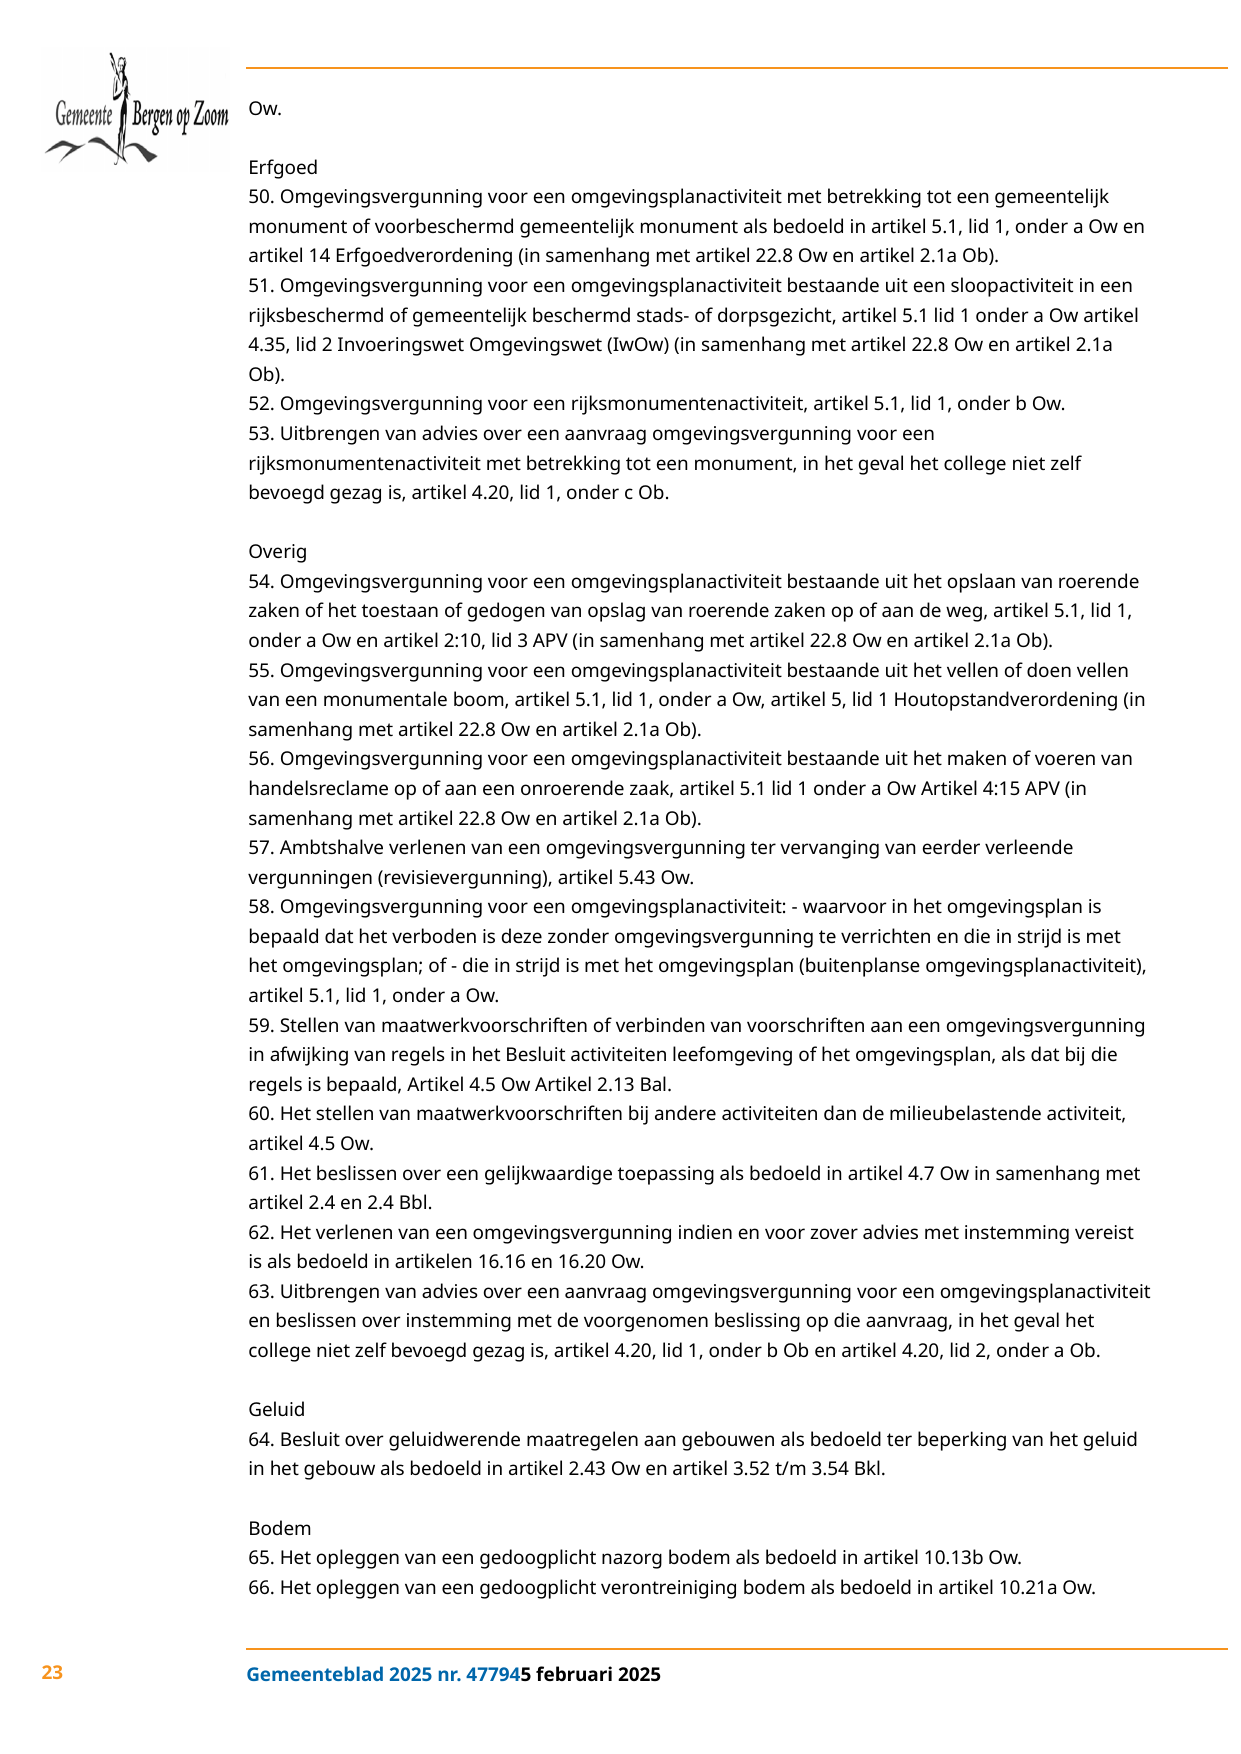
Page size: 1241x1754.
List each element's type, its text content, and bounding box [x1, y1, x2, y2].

text 61. Het beslissen over een gelijkwaardige toepassing als bedoeld in artikel 4.7 Ow in samenhang met artikel 2.4 en 2.4 Bbl. [248, 1160, 1152, 1215]
text 51. Omgevingsvergunning voor een omgevingsplanactiviteit bestaande uit een sloopactiviteit in een rijksbeschermd of gemeentelijk beschermd stads- of dorpsgezicht, artikel 5.1 lid 1 onder a Ow artikel 4.35, lid 2 Invoeringswet Omgevingswet (IwOw) (in samenhang met artikel 22.8 Ow en artikel 2.1a Ob). [248, 272, 1152, 387]
picture [41, 47, 231, 172]
text Geluid [248, 1396, 1152, 1422]
text 62. Het verlenen van een omgevingsvergunning indien en voor zover advies met instemming vereist is als bedoeld in artikelen 16.16 en 16.20 Ow. [248, 1219, 1152, 1274]
text 54. Omgevingsvergunning voor een omgevingsplanactiviteit bestaande uit het opslaan van roerende zaken of het toestaan of gedogen van opslag van roerende zaken op of aan de weg, artikel 5.1, lid 1, onder a Ow en artikel 2:10, lid 3 APV (in samenhang met artikel 22.8 Ow en artikel 2.1a Ob). [248, 568, 1152, 653]
text 58. Omgevingsvergunning voor een omgevingsplanactiviteit: - waarvoor in het omgevingsplan is bepaald dat het verboden is deze zonder omgevingsvergunning te verrichten en die in strijd is met het omgevingsplan; of - die in strijd is met het omgevingsplan (buitenplanse omgevingsplanactiviteit), artikel 5.1, lid 1, onder a Ow. [248, 893, 1152, 1008]
text 65. Het opleggen van een gedoogplicht nazorg bodem als bedoeld in artikel 10.13b Ow. [248, 1544, 1152, 1570]
text 59. Stellen van maatwerkvoorschriften of verbinden van voorschriften aan een omgevingsvergunning in afwijking van regels in het Besluit activiteiten leefomgeving of het omgevingsplan, als dat bij die regels is bepaald, Artikel 4.5 Ow Artikel 2.13 Bal. [248, 1012, 1152, 1097]
text Erfgoed [248, 154, 1152, 180]
text 56. Omgevingsvergunning voor een omgevingsplanactiviteit bestaande uit het maken of voeren van handelsreclame op of aan een onroerende zaak, artikel 5.1 lid 1 onder a Ow Artikel 4:15 APV (in samenhang met artikel 22.8 Ow en artikel 2.1a Ob). [248, 746, 1152, 831]
text 55. Omgevingsvergunning voor een omgevingsplanactiviteit bestaande uit het vellen of doen vellen van een monumentale boom, artikel 5.1, lid 1, onder a Ow, artikel 5, lid 1 Houtopstandverordening (in samenhang met artikel 22.8 Ow en artikel 2.1a Ob). [248, 657, 1152, 742]
text Overig [248, 538, 1152, 564]
text Ow. [248, 95, 1152, 121]
text 52. Omgevingsvergunning voor een rijksmonumentenactiviteit, artikel 5.1, lid 1, onder b Ow. [248, 391, 1152, 416]
text 63. Uitbrengen van advies over een aanvraag omgevingsvergunning voor een omgevingsplanactiviteit en beslissen over instemming met de voorgenomen beslissing op die aanvraag, in het geval het college niet zelf bevoegd gezag is, artikel 4.20, lid 1, onder b Ob en artikel 4.20, lid 2, onder a Ob. [248, 1278, 1152, 1363]
text 57. Ambtshalve verlenen van een omgevingsvergunning ter vervanging van eerder verleende vergunningen (revisievergunning), artikel 5.43 Ow. [248, 834, 1152, 890]
text 64. Besluit over geluidwerende maatregelen aan gebouwen als bedoeld ter beperking van het geluid in het gebouw als bedoeld in artikel 2.43 Ow en artikel 3.52 t/m 3.54 Bkl. [248, 1426, 1152, 1481]
text 53. Uitbrengen van advies over een aanvraag omgevingsvergunning voor een rijksmonumentenactiviteit met betrekking tot een monument, in het geval het college niet zelf bevoegd gezag is, artikel 4.20, lid 1, onder c Ob. [248, 420, 1152, 505]
text 66. Het opleggen van een gedoogplicht verontreiniging bodem als bedoeld in artikel 10.21a Ow. [248, 1574, 1152, 1600]
text Bodem [248, 1515, 1152, 1541]
text 60. Het stellen van maatwerkvoorschriften bij andere activiteiten dan de milieubelastende activiteit, artikel 4.5 Ow. [248, 1101, 1152, 1156]
text 50. Omgevingsvergunning voor een omgevingsplanactiviteit met betrekking tot een gemeentelijk monument of voorbeschermd gemeentelijk monument als bedoeld in artikel 5.1, lid 1, onder a Ow en artikel 14 Erfgoedverordening (in samenhang met artikel 22.8 Ow en artikel 2.1a Ob). [248, 183, 1152, 268]
